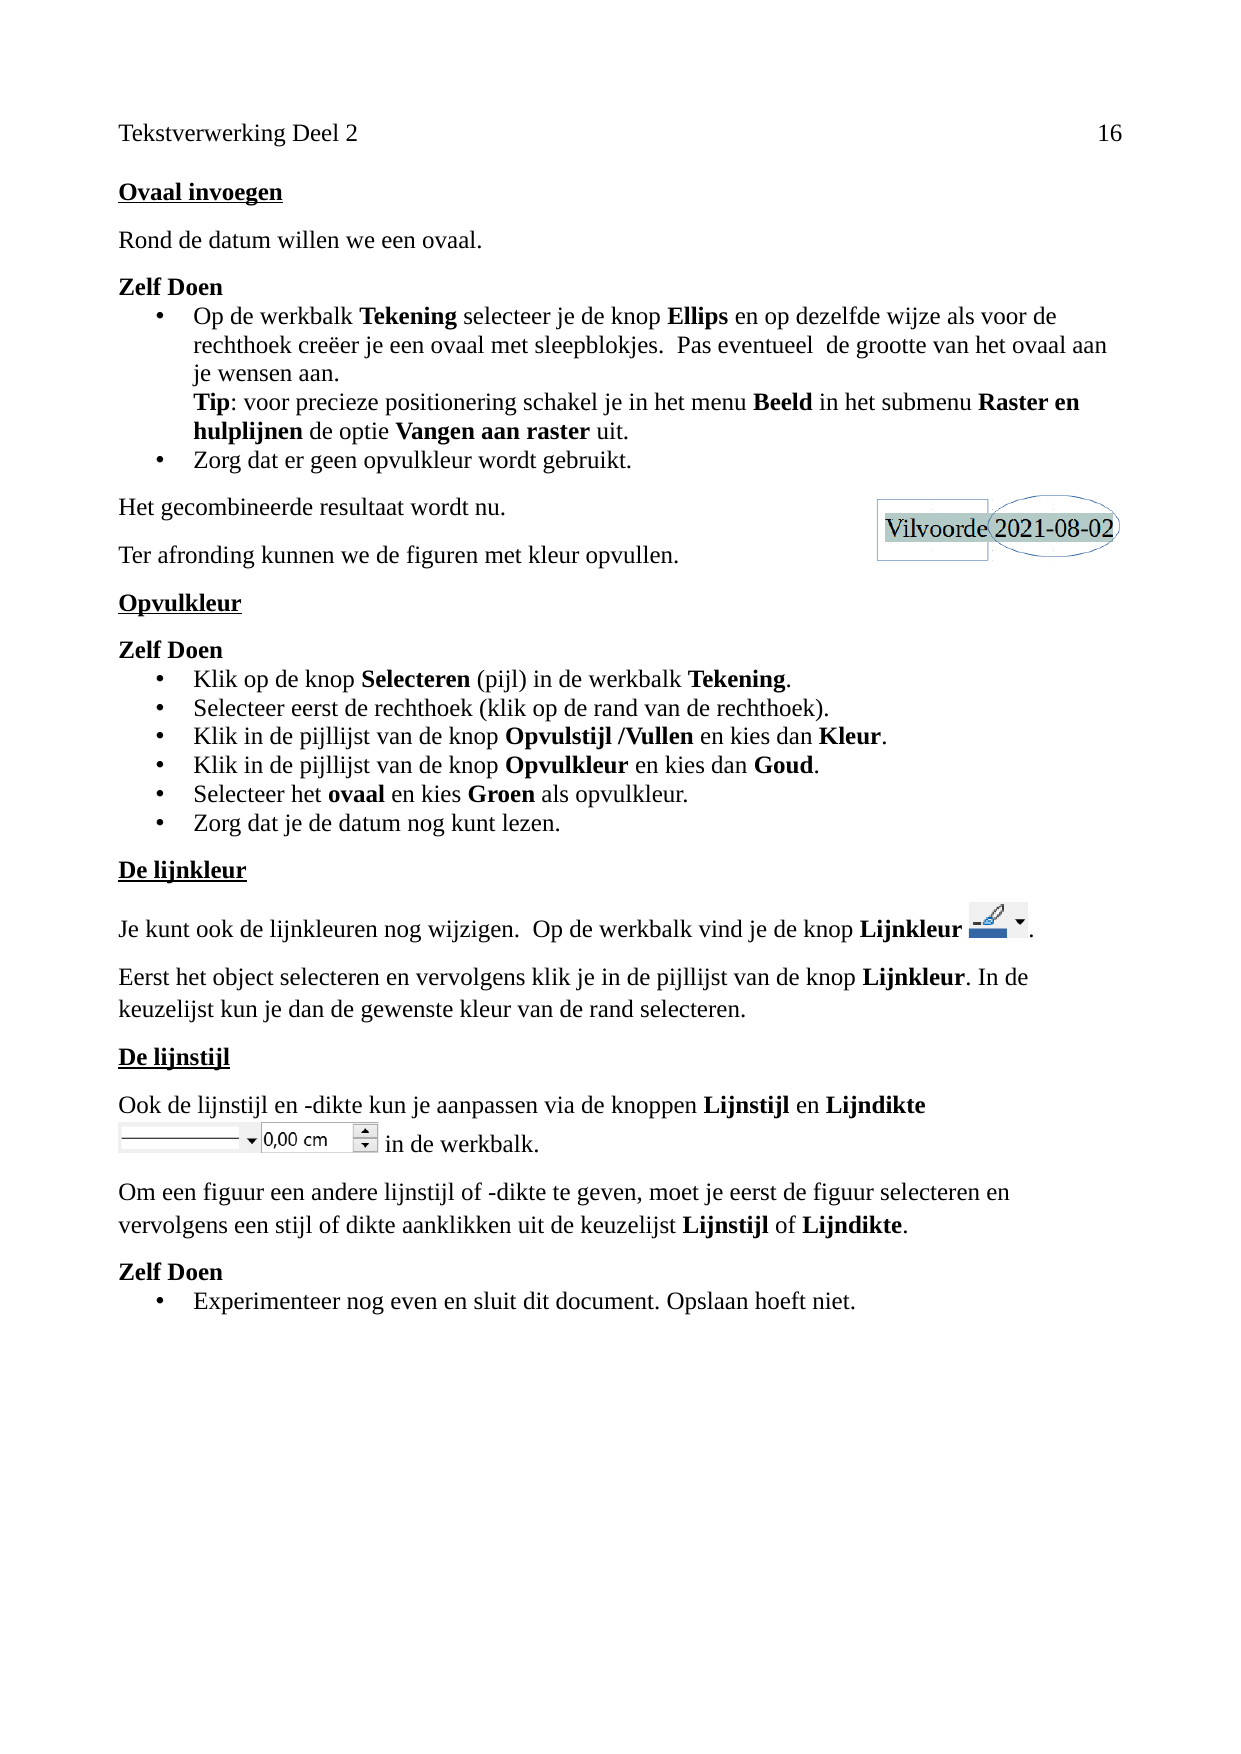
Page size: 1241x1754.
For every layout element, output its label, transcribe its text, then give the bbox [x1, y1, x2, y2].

text De lijnstijl [118, 1042, 1122, 1071]
list Klik in de pijllijst van de knop Opvulstijl /Vullen en kies dan Kleur. [156, 721, 1122, 750]
text Zelf Doen [118, 272, 1122, 301]
list Selecteer eerst de rechthoek (klik op de rand van de rechthoek). [156, 693, 1122, 721]
text Opvulkleur [118, 588, 1122, 616]
text Eerst het object selecteren en vervolgens klik je in de pijllijst van de knop Lijnkleur. In de keuzelijst kun je dan de gewenste kleur van de rand selecteren. [118, 962, 1122, 1023]
text Rond de datum willen we een ovaal. [118, 225, 1122, 253]
list Op de werkbalk Tekening selecteer je de knop Ellips en op dezelfde wijze als voor de rechthoek creëer je een ovaal met sleepblokjes. Pas eventueel de grootte van het ovaal aan je wensen aan. [156, 301, 1122, 387]
list Tip: voor precieze positionering schakel je in het menu Beeld in het submenu Raster en hulplijnen de optie Vangen aan raster uit. [156, 387, 1122, 445]
text Het gecombineerde resultaat wordt nu. [118, 492, 874, 521]
list Klik in de pijllijst van de knop Opvulkleur en kies dan Goud. [156, 750, 1122, 779]
list Zorg dat je de datum nog kunt lezen. [156, 808, 1122, 836]
picture [968, 902, 1028, 938]
picture [874, 492, 1123, 564]
list Zorg dat er geen opvulkleur wordt gebruikt. [156, 445, 1122, 473]
text Ook de lijnstijl en -dikte kun je aanpassen via de knoppen Lijnstijl en Lijndikte in de werkbalk. [118, 1090, 1122, 1158]
text De lijnkleur [118, 855, 1122, 884]
list Klik op de knop Selecteren (pijl) in de werkbalk Tekening. [156, 664, 1122, 693]
text Zelf Doen [118, 1257, 1122, 1286]
text Ter afronding kunnen we de figuren met kleur opvullen. [118, 540, 1122, 569]
text Zelf Doen [118, 635, 1122, 664]
list Selecteer het ovaal en kies Groen als opvulkleur. [156, 779, 1122, 808]
list Experimenteer nog even en sluit dit document. Opslaan hoeft niet. [156, 1286, 1122, 1315]
text Je kunt ook de lijnkleuren nog wijzigen. Op de werkbalk vind je de knop Lijnkleur . [118, 903, 1122, 943]
picture [118, 1122, 379, 1153]
text Om een figuur een andere lijnstijl of -dikte te geven, moet je eerst de figuur selecteren en vervolgens een stijl of dikte aanklikken uit de keuzelijst Lijnstijl of Lijndikte. [118, 1177, 1122, 1238]
text Ovaal invoegen [118, 177, 1122, 206]
